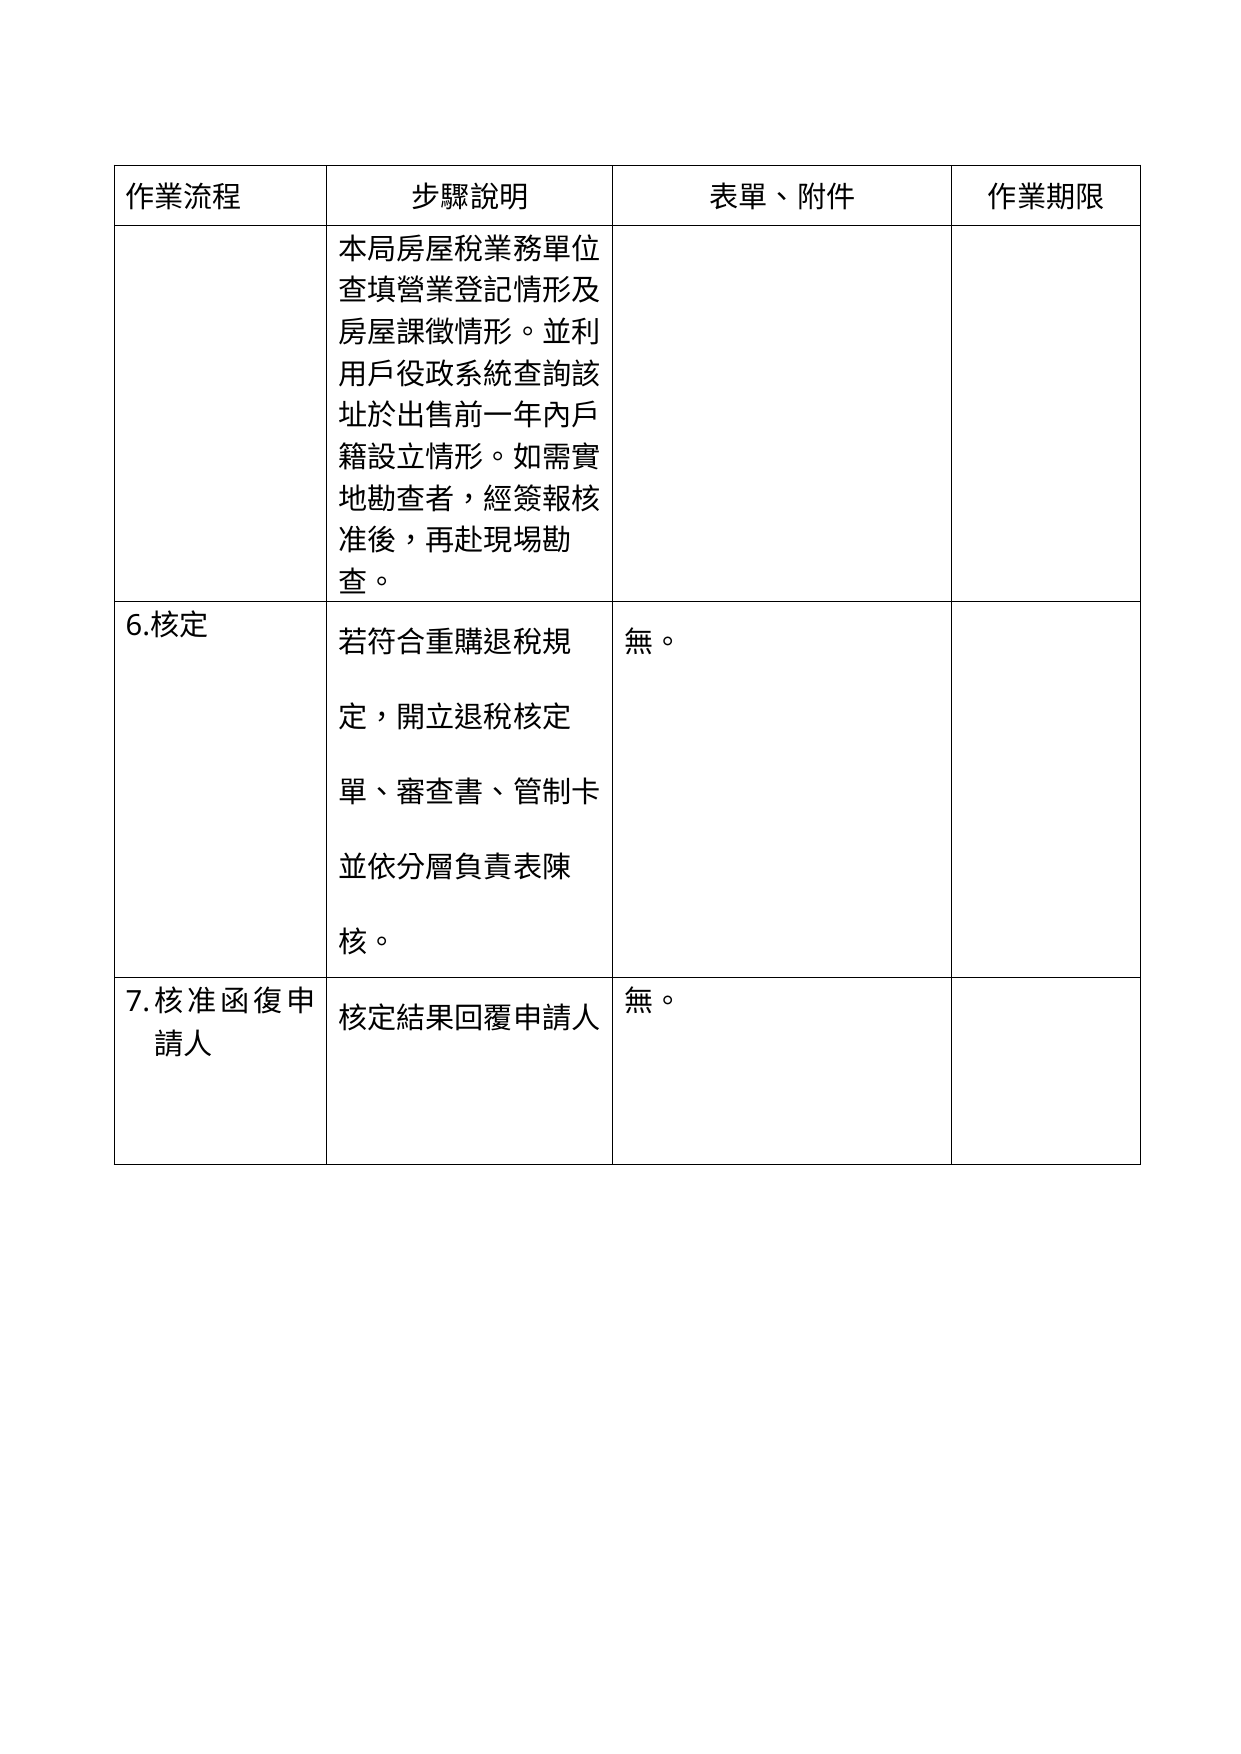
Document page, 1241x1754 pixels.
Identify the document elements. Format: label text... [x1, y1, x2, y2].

table_cell [952, 978, 1140, 1164]
table_header 表單、附件 [613, 166, 951, 225]
table_cell [115, 226, 326, 601]
table_cell [613, 226, 951, 601]
table_cell 無。 [613, 978, 951, 1164]
table_cell 若符合重購退稅規定，開立退稅核定單、審查書、管制卡並依分層負責表陳核。 [327, 602, 612, 977]
table_cell 本局房屋稅業務單位查填營業登記情形及房屋課徵情形。並利用戶役政系統查詢該址於出售前一年內戶籍設立情形。如需實地勘查者，經簽報核准後，再赴現埸勘查。 [327, 226, 612, 601]
table_cell 6.核定 [115, 602, 326, 977]
table_cell 7.核准函復申請人 [115, 978, 326, 1164]
table_cell [952, 602, 1140, 977]
table_cell [952, 226, 1140, 601]
table_header 作業流程 [115, 166, 326, 225]
table_header 作業期限 [952, 166, 1140, 225]
table_header 步驟說明 [327, 166, 612, 225]
table_cell 核定結果回覆申請人 [327, 978, 612, 1164]
table_cell 無。 [613, 602, 951, 977]
